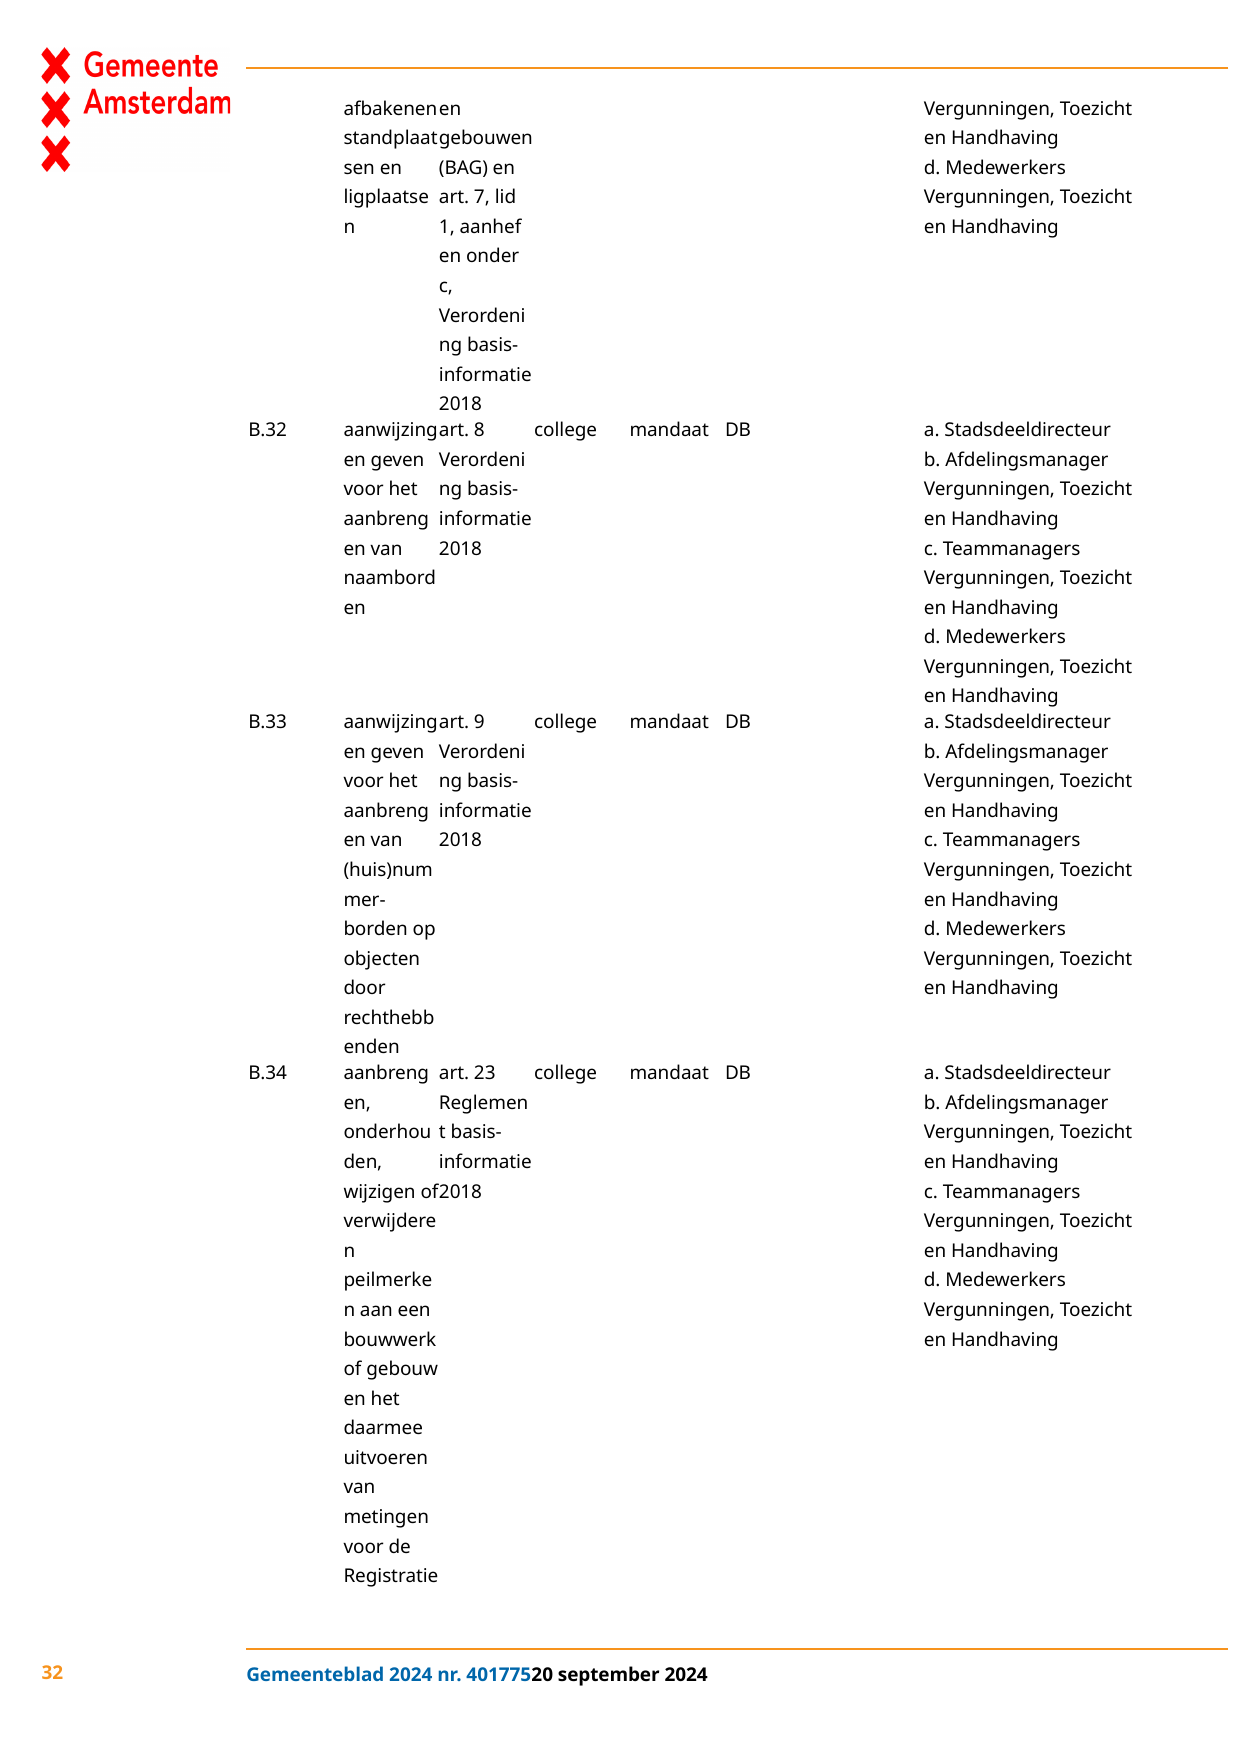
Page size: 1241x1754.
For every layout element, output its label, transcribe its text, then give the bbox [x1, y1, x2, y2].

table_cell college [534, 416, 629, 708]
table_cell [629, 95, 725, 416]
table_cell [820, 416, 924, 708]
table_cell college [534, 708, 629, 1059]
table_cell [820, 1060, 924, 1588]
table_cell Vergunningen, Toezicht en Handhaving d. Medewerkers Vergunningen, Toezicht en Handhaving [924, 95, 1152, 416]
table_cell afbakenen standplaatsen en ligplaatsen [343, 95, 439, 416]
table_cell art. 8 Verordening basis-informatie 2018 [439, 416, 534, 708]
table_cell [534, 95, 629, 416]
picture [41, 47, 231, 172]
table_cell a. Stadsdeeldirecteur b. Afdelingsmanager Vergunningen, Toezicht en Handhaving c. Teammanagers Vergunningen, Toezicht en Handhaving d. Medewerkers Vergunningen, Toezicht en Handhaving [924, 708, 1152, 1059]
table_cell aanwijzingen geven voor het aanbrengen van (huis)nummer-borden op objecten door rechthebbenden [343, 708, 439, 1059]
table_cell B.32 [248, 416, 343, 708]
table_cell art. 23 Reglement basis-informatie 2018 [439, 1060, 534, 1588]
table_cell en gebouwen (BAG) en art. 7, lid 1, aanhef en onder c, Verordening basis-informatie 2018 [439, 95, 534, 416]
table_cell [820, 708, 924, 1059]
table_cell DB [725, 1060, 820, 1588]
table_cell aanbrengen, onderhouden, wijzigen of verwijderen peilmerken aan een bouwwerk of gebouw en het daarmee uitvoeren van metingen voor de Registratie [343, 1060, 439, 1588]
table_cell B.34 [248, 1060, 343, 1588]
table_cell college [534, 1060, 629, 1588]
table_cell [725, 95, 820, 416]
table_cell a. Stadsdeeldirecteur b. Afdelingsmanager Vergunningen, Toezicht en Handhaving c. Teammanagers Vergunningen, Toezicht en Handhaving d. Medewerkers Vergunningen, Toezicht en Handhaving [924, 1060, 1152, 1588]
table_cell aanwijzingen geven voor het aanbrengen van naamborden [343, 416, 439, 708]
table_cell a. Stadsdeeldirecteur b. Afdelingsmanager Vergunningen, Toezicht en Handhaving c. Teammanagers Vergunningen, Toezicht en Handhaving d. Medewerkers Vergunningen, Toezicht en Handhaving [924, 416, 1152, 708]
table_cell mandaat [629, 416, 725, 708]
table_cell [248, 95, 343, 416]
table_cell DB [725, 708, 820, 1059]
table_cell art. 9 Verordening basis-informatie 2018 [439, 708, 534, 1059]
table_cell B.33 [248, 708, 343, 1059]
table_cell [820, 95, 924, 416]
table_cell DB [725, 416, 820, 708]
table_cell mandaat [629, 708, 725, 1059]
table_cell mandaat [629, 1060, 725, 1588]
